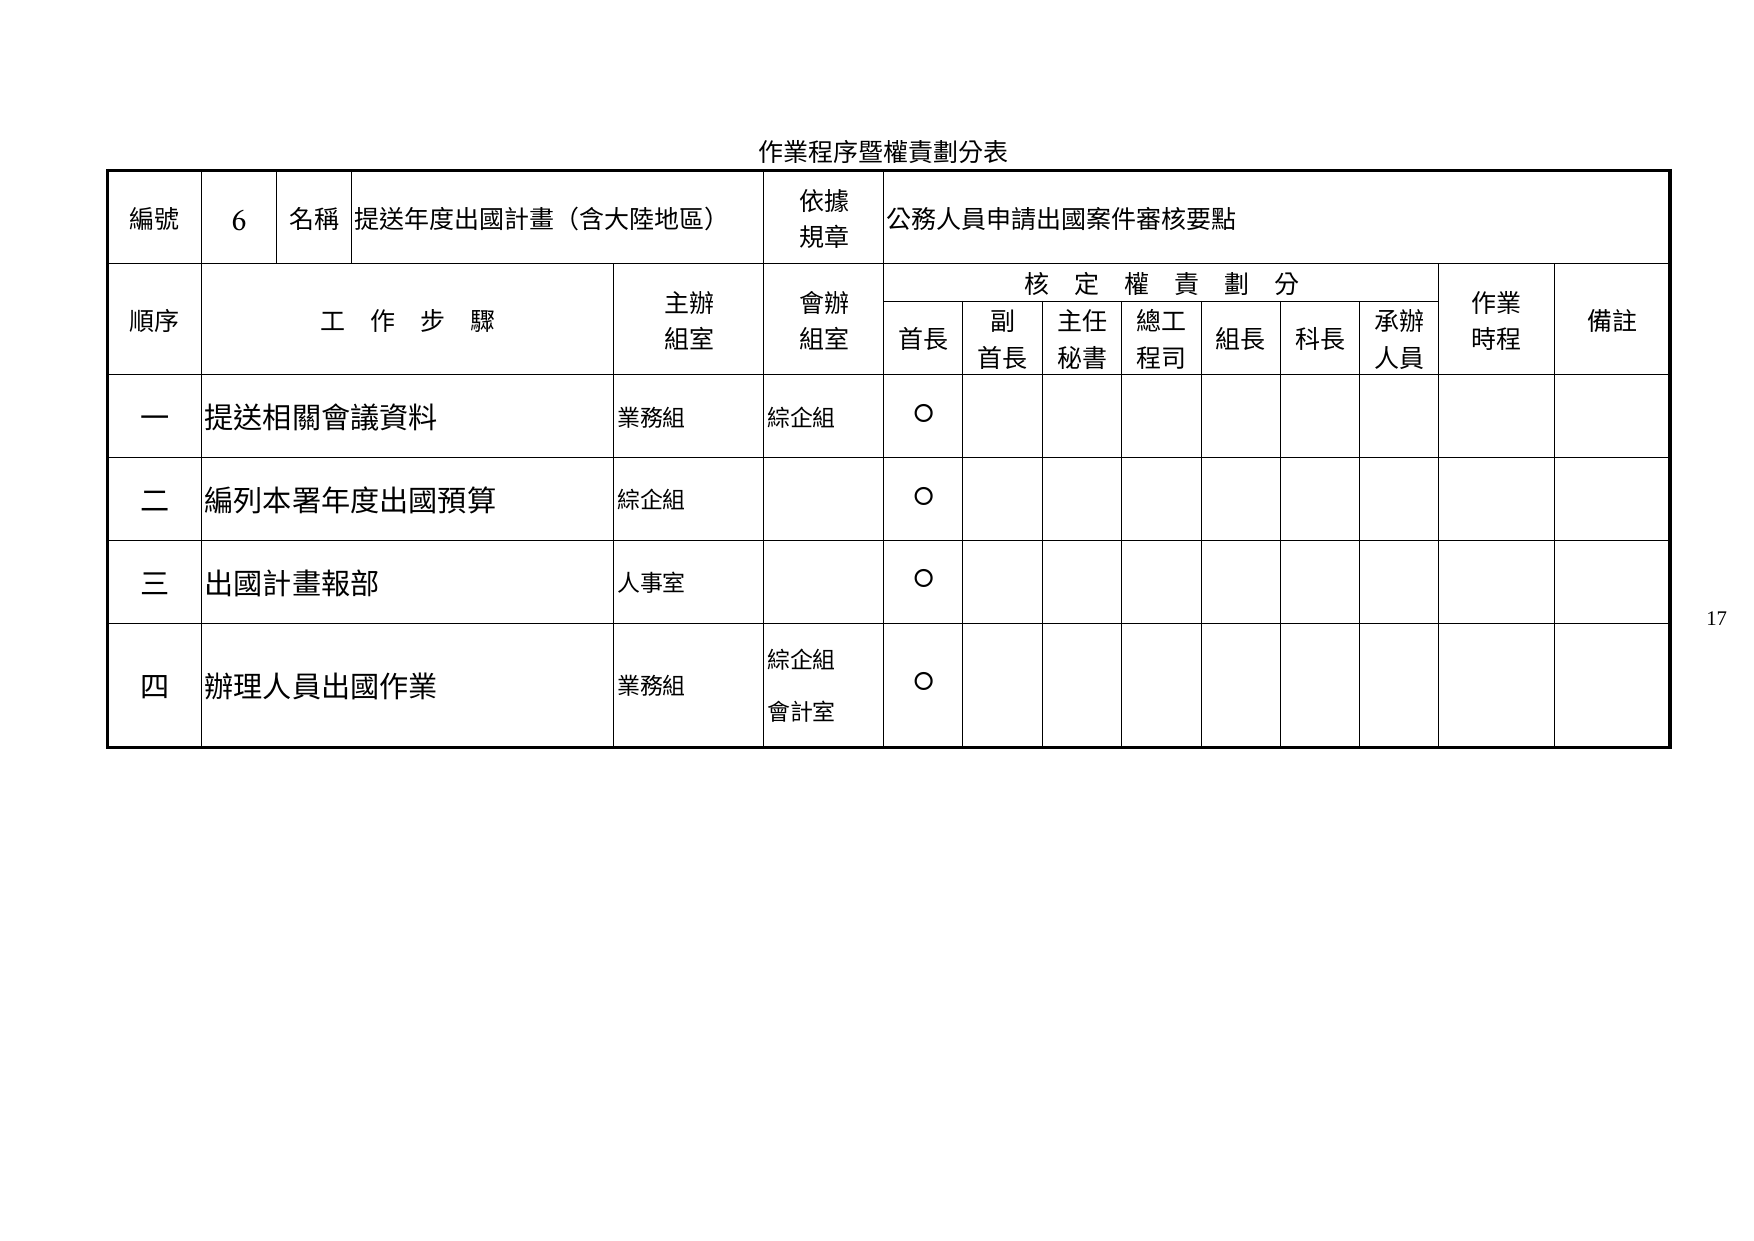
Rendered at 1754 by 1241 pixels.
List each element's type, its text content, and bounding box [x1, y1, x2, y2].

table_cell 會辦 組室 [764, 264, 883, 374]
table_cell [1122, 458, 1201, 540]
table_cell 組長 [1202, 302, 1280, 374]
table_cell [1122, 624, 1201, 746]
table_cell 總工程司 [1122, 302, 1201, 374]
table_cell [764, 541, 883, 622]
table_cell [1439, 624, 1554, 746]
table_cell [1202, 458, 1280, 540]
table_cell 科長 [1281, 302, 1359, 374]
table_cell [1360, 375, 1438, 457]
table_cell [1555, 375, 1668, 457]
table_cell [1439, 375, 1554, 457]
table_cell [1360, 624, 1438, 746]
table_cell 出國計畫報部 [202, 541, 613, 622]
table_cell [1202, 541, 1280, 622]
table_header 公務人員申請出國案件審核要點 [884, 172, 1668, 263]
table_cell 人事室 [614, 541, 763, 622]
table_cell 提送相關會議資料 [202, 375, 613, 457]
table_cell [1202, 624, 1280, 746]
table_cell [1360, 541, 1438, 622]
table_cell [1281, 375, 1359, 457]
table_cell 主任秘書 [1043, 302, 1121, 374]
table_cell 綜企組 [764, 375, 883, 457]
table_cell  [884, 375, 962, 457]
table_cell [1281, 458, 1359, 540]
table_cell [963, 624, 1042, 746]
table_cell 核 定 權 責 劃 分 [884, 264, 1438, 301]
table_cell 辦理人員出國作業 [202, 624, 613, 746]
table_cell 一 [109, 375, 201, 457]
table_cell 二 [109, 458, 201, 540]
table_cell 順序 [109, 264, 201, 374]
table_cell [1555, 458, 1668, 540]
table_cell 承辦 人員 [1360, 302, 1438, 374]
table_cell 四 [109, 624, 201, 746]
table_cell [1439, 541, 1554, 622]
table_cell 副 首長 [963, 302, 1042, 374]
table_cell 工 作 步 驟 [202, 264, 613, 374]
table_cell [764, 458, 883, 540]
table_cell [1439, 458, 1554, 540]
table_cell 主辦 組室 [614, 264, 763, 374]
table_cell 業務組 [614, 375, 763, 457]
table_cell  [884, 458, 962, 540]
table_cell [1043, 624, 1121, 746]
table_cell 作業 時程 [1439, 264, 1554, 374]
table_header 名稱 [277, 172, 351, 263]
table_cell 三 [109, 541, 201, 622]
table_cell [1043, 458, 1121, 540]
table_cell 綜企組 會計室 [764, 624, 883, 746]
table_header 編號 [109, 172, 201, 263]
table_cell 業務組 [614, 624, 763, 746]
table_cell [963, 458, 1042, 540]
table_cell  [884, 541, 962, 622]
table_cell 綜企組 [614, 458, 763, 540]
table_header  [202, 172, 276, 263]
table_header 依據 規章 [764, 172, 883, 263]
table_cell 編列本署年度出國預算 [202, 458, 613, 540]
table_cell [1281, 541, 1359, 622]
table_cell [963, 541, 1042, 622]
table_cell [1122, 375, 1201, 457]
table_cell [1043, 541, 1121, 622]
table_cell [963, 375, 1042, 457]
text 作業程序暨權責劃分表 [112, 133, 1653, 169]
table_cell 備註 [1555, 264, 1668, 374]
table_cell [1555, 541, 1668, 622]
table_cell [1281, 624, 1359, 746]
table_header 提送年度出國計畫（含大陸地區） [352, 172, 763, 263]
table_cell [1555, 624, 1668, 746]
table_cell [1043, 375, 1121, 457]
table_cell [1202, 375, 1280, 457]
table_cell  [884, 624, 962, 746]
table_cell [1122, 541, 1201, 622]
table_cell 首長 [884, 302, 962, 374]
table_cell [1360, 458, 1438, 540]
